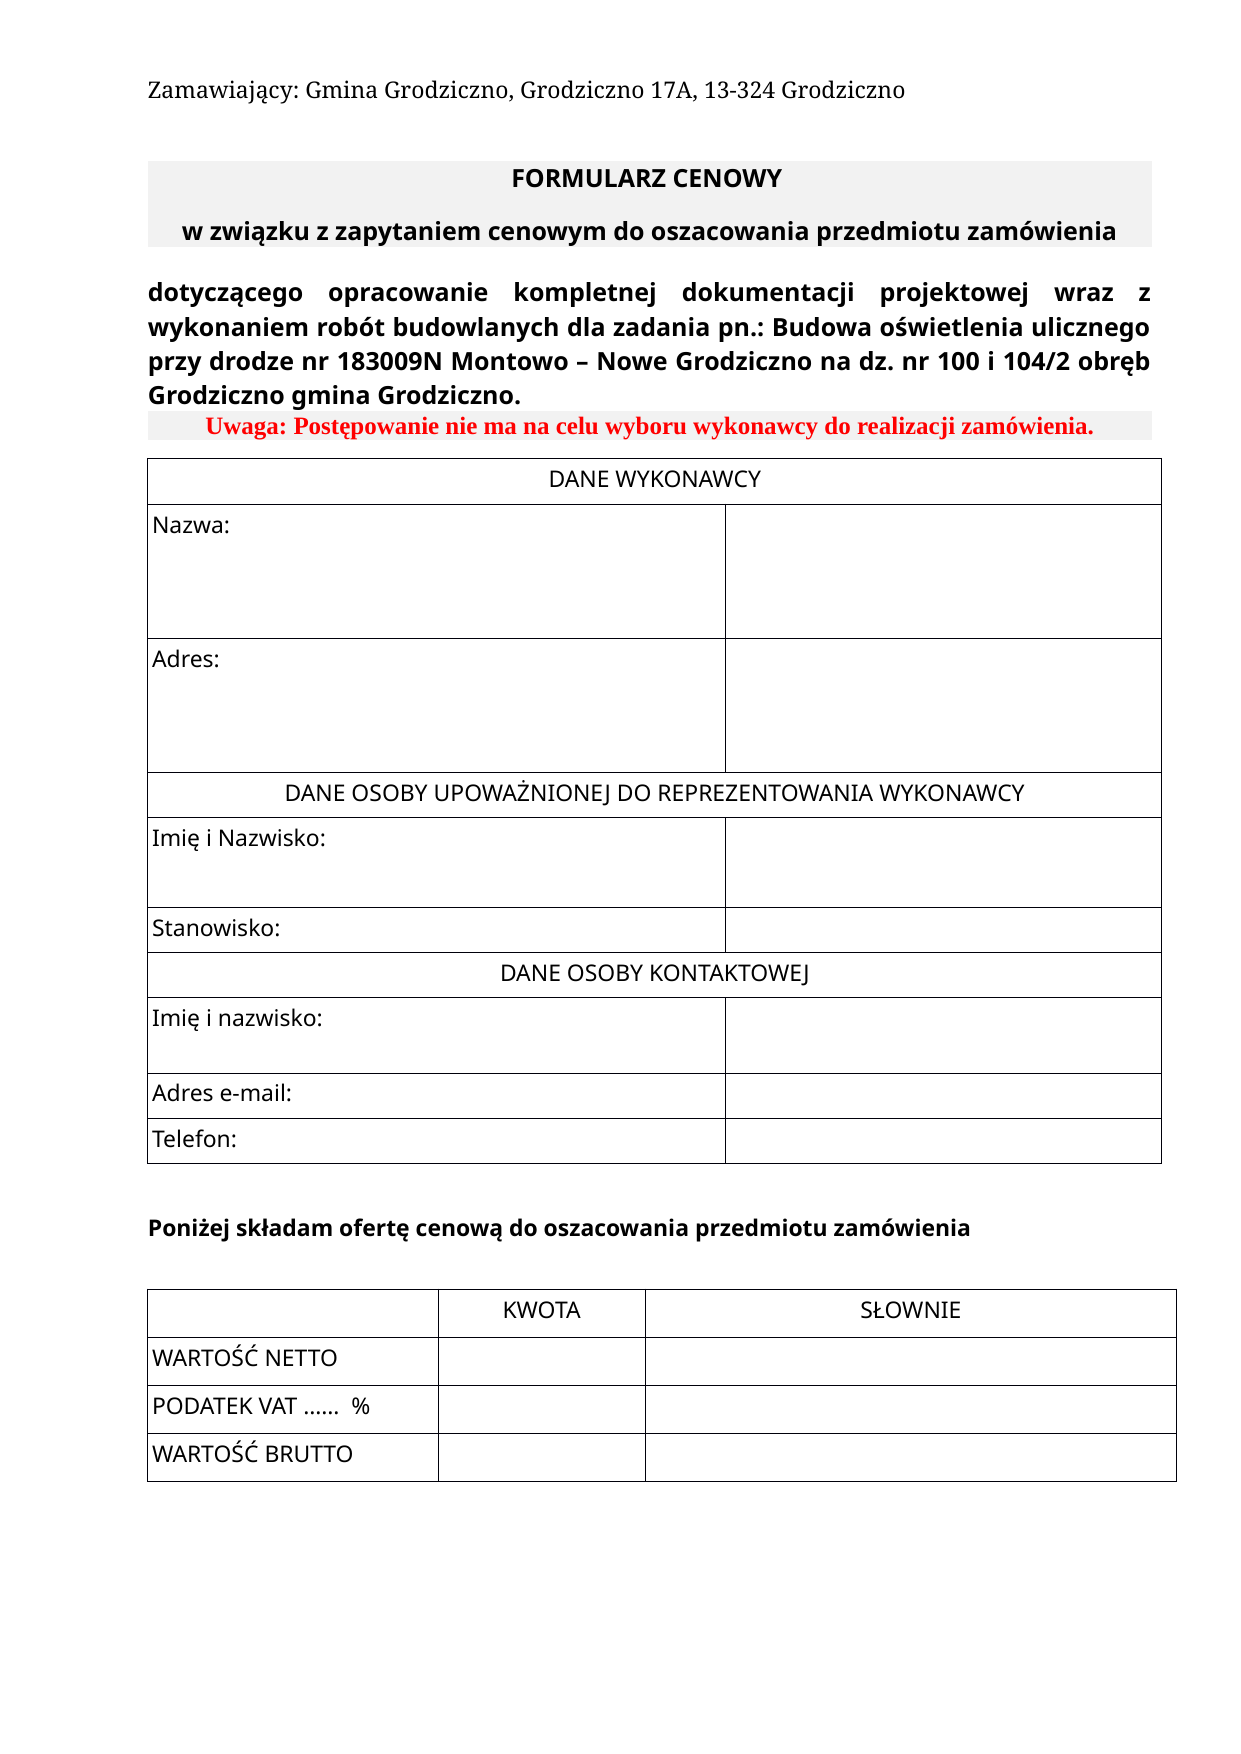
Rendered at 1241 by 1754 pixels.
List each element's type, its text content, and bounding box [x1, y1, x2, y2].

table_cell [646, 1386, 1176, 1433]
table_header DANE WYKONAWCY [148, 459, 1161, 503]
table_cell PODATEK VAT …… % [148, 1386, 438, 1433]
table_header KWOTA [439, 1290, 645, 1337]
table_cell Imię i nazwisko: [148, 998, 725, 1072]
table_cell WARTOŚĆ BRUTTO [148, 1434, 438, 1481]
table_cell Imię i Nazwisko: [148, 818, 725, 907]
text Poniżej składam ofertę cenową do oszacowania przedmiotu zamówienia [148, 1212, 1152, 1243]
table_cell [646, 1434, 1176, 1481]
table_cell [726, 1119, 1161, 1163]
table_cell [726, 818, 1161, 907]
table_cell [726, 1074, 1161, 1117]
table_cell [726, 639, 1161, 772]
table_cell Stanowisko: [148, 908, 725, 952]
table_cell Adres: [148, 639, 725, 772]
text FORMULARZ CENOWY [148, 161, 1152, 195]
table_cell [726, 998, 1161, 1072]
table_cell [439, 1386, 645, 1433]
text Uwaga: Postępowanie nie ma na celu wyboru wykonawcy do realizacji zamówienia. [148, 411, 1152, 440]
table_header [148, 1290, 438, 1337]
table_cell [646, 1338, 1176, 1385]
text dotyczącego opracowanie kompletnej dokumentacji projektowej wraz z wykonaniem robót budowlanych dla zadania pn.: Budowa oświetlenia ulicznego przy drodze nr 183009N Montowo – Nowe Grodziczno na dz. nr 100 i 104/2 obręb Grodziczno gmina Grodziczno. [148, 275, 1152, 411]
table_cell DANE OSOBY UPOWAŻNIONEJ DO REPREZENTOWANIA WYKONAWCY [148, 773, 1161, 817]
table_cell [439, 1434, 645, 1481]
table_cell DANE OSOBY KONTAKTOWEJ [148, 953, 1161, 997]
table_cell Telefon: [148, 1119, 725, 1163]
text w związku z zapytaniem cenowym do oszacowania przedmiotu zamówienia [148, 213, 1152, 247]
table_cell Nazwa: [148, 505, 725, 638]
table_cell WARTOŚĆ NETTO [148, 1338, 438, 1385]
table_cell [726, 908, 1161, 952]
table_cell [726, 505, 1161, 638]
table_header SŁOWNIE [646, 1290, 1176, 1337]
table_cell [439, 1338, 645, 1385]
table_cell Adres e-mail: [148, 1074, 725, 1117]
